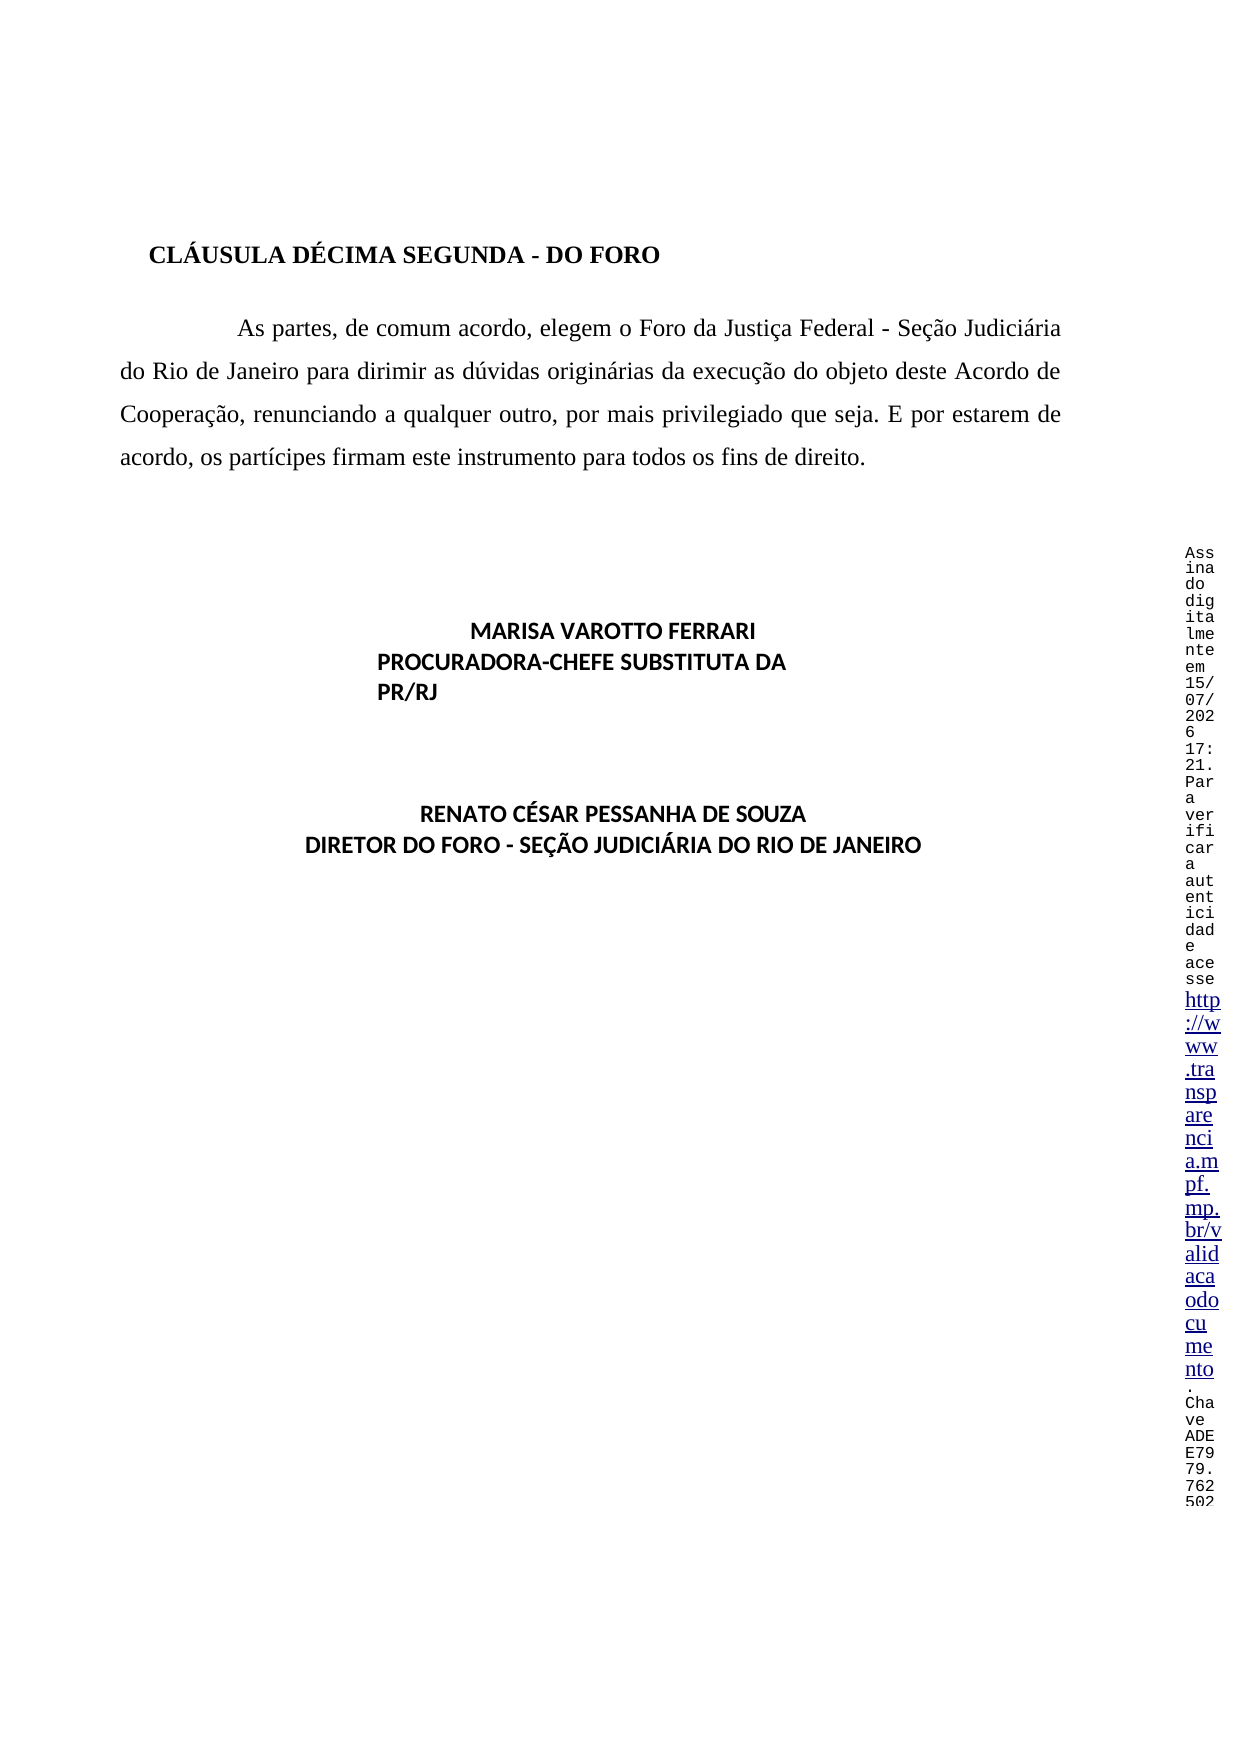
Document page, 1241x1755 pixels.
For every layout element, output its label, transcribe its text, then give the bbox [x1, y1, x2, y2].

text MARISA VAROTTO FERRARI PROCURADORA-CHEFE SUBSTITUTA DA PR/RJ [377, 615, 849, 707]
subtitle CLÁUSULA DÉCIMA SEGUNDA - DO FORO [148, 240, 1123, 269]
text Assinado digitalmente em 15/07/2026 17:21. Para verificar a autenticidade acesse http://www.transparencia.mpf.mp.br/validacaodocumento. Chave ADEE7979.7625026C.F05291A7.69D0F821 [1185, 545, 1222, 1239]
text Assinado digitalmente em 15/07/2026 17:21. Para verificar a autenticidade acesse http://www.transparencia.mpf.mp.br/validacaodocumento. Chave ADEE7979.7625026C.F05291A7.69D0F821 [1185, 1241, 1222, 1506]
text As partes, de comum acordo, elegem o Foro da Justiça Federal - Seção Judiciária do Rio de Janeiro para dirimir as dúvidas originárias da execução do objeto deste Acordo de Cooperação, renunciando a qualquer outro, por mais privilegiado que seja. E por estarem de acordo, os partícipes firmam este instrumento para todos os fins de direito. [120, 313, 1062, 471]
text RENATO CÉSAR PESSANHA DE SOUZA [214, 798, 1012, 829]
text DIRETOR DO FORO - SEÇÃO JUDICIÁRIA DO RIO DE JANEIRO [214, 829, 1012, 859]
